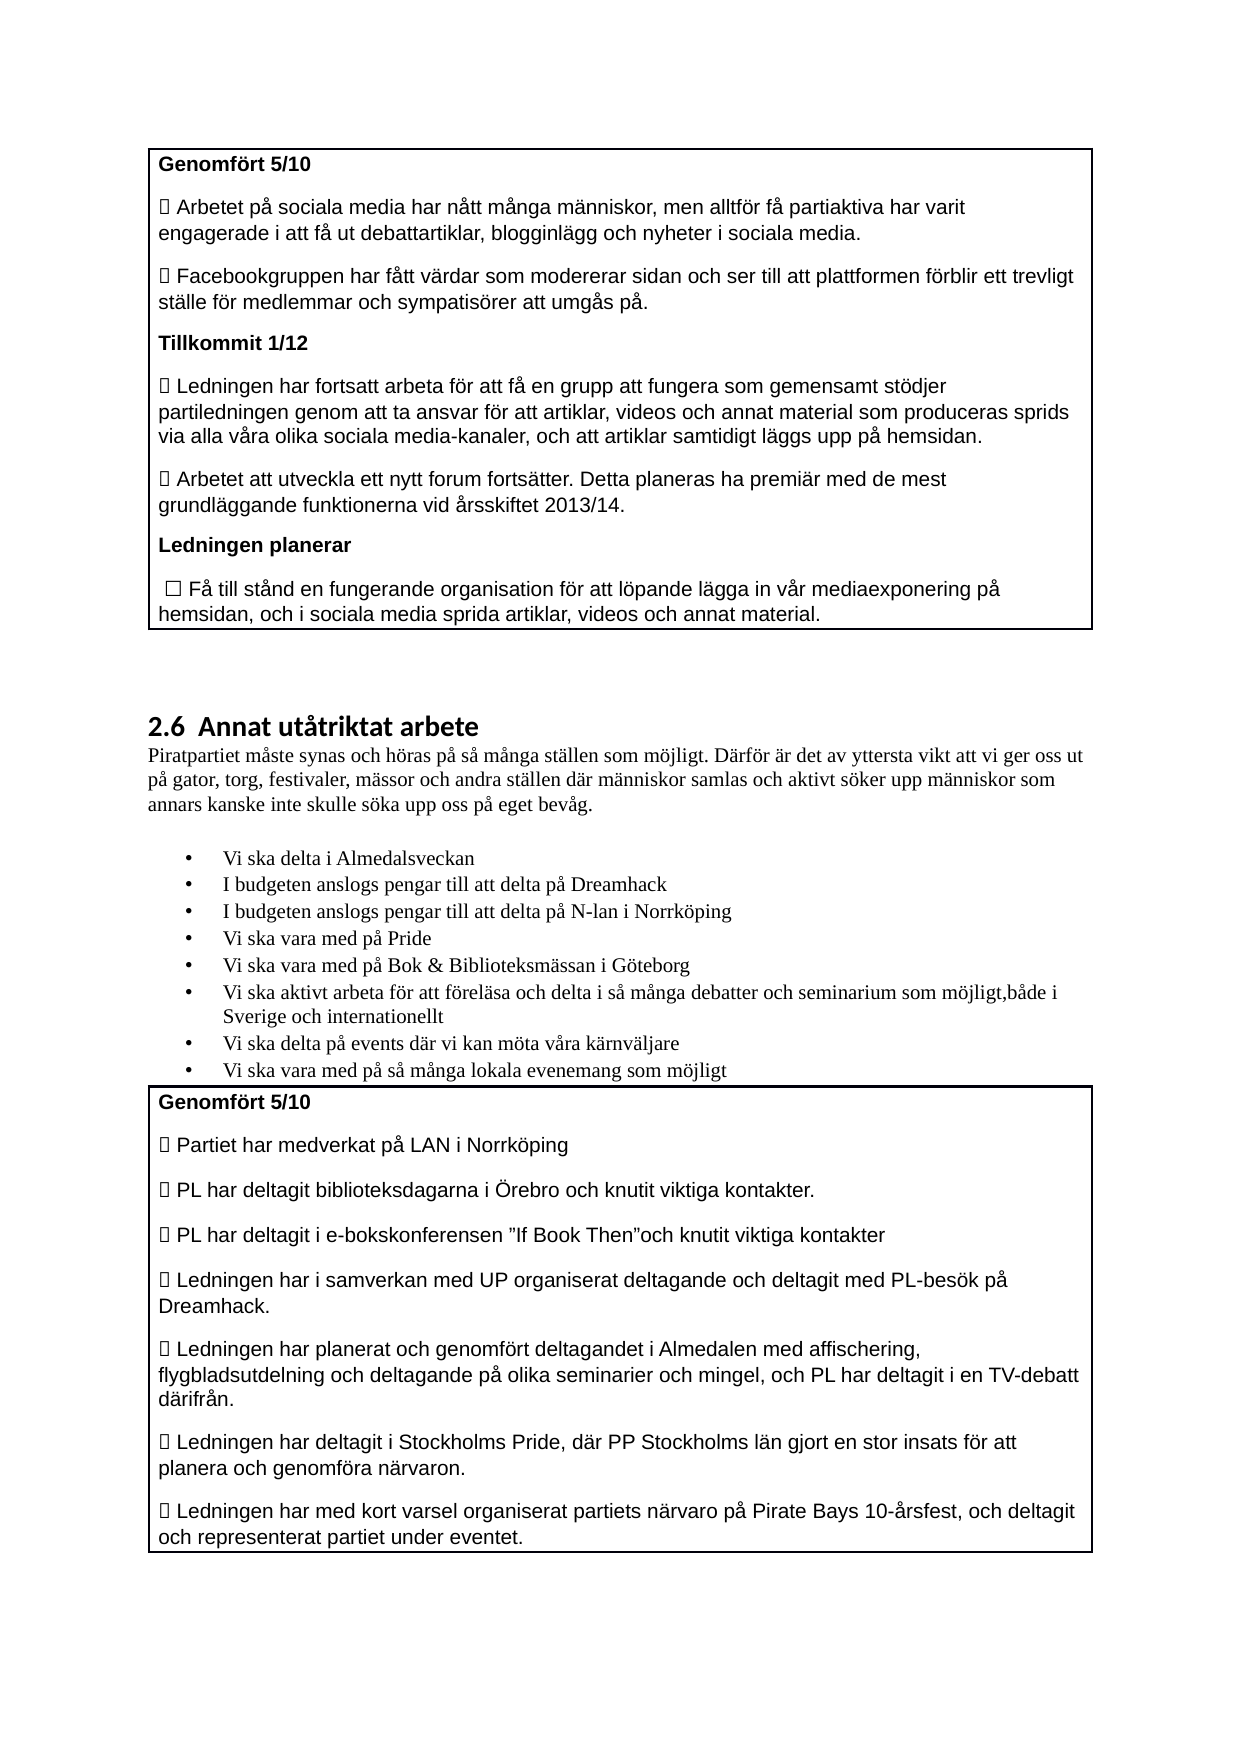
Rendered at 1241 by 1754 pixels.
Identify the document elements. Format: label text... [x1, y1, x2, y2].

text  Arbetet på sociala media har nått många människor, men alltför få partiaktiva har varit engagerade i att få ut debattartiklar, blogginlägg och nyheter i sociala media. [150, 188, 1091, 245]
list I budgeten anslogs pengar till att delta på Dreamhack [185, 872, 1093, 896]
text  Arbetet att utveckla ett nytt forum fortsätter. Detta planeras ha premiär med de mest grundläggande funktionerna vid årsskiftet 2013/14. [150, 460, 1091, 517]
text  Ledningen har med kort varsel organiserat partiets närvaro på Pirate Bays 10-årsfest, och deltagit och representerat partiet under eventet. [150, 1492, 1091, 1551]
list Vi ska delta på events där vi kan möta våra kärnväljare [185, 1031, 1093, 1055]
subtitle 2.6 Annat utåtriktat arbete [148, 708, 1093, 743]
text  Ledningen har i samverkan med UP organiserat deltagande och deltagit med PL-besök på Dreamhack. [150, 1261, 1091, 1318]
text  PL har deltagit i e-bokskonferensen ”If Book Then”och knutit viktiga kontakter [150, 1216, 1091, 1249]
list I budgeten anslogs pengar till att delta på N-lan i Norrköping [185, 899, 1093, 923]
text  PL har deltagit biblioteksdagarna i Örebro och knutit viktiga kontakter. [150, 1171, 1091, 1204]
list Vi ska delta i Almedalsveckan [185, 845, 1093, 869]
text  Facebookgruppen har fått värdar som modererar sidan och ser till att plattformen förblir ett trevligt ställe för medlemmar och sympatisörer att umgås på. [150, 257, 1091, 314]
list Vi ska vara med på så många lokala evenemang som möjligt [185, 1058, 1093, 1082]
text  Ledningen har planerat och genomfört deltagandet i Almedalen med affischering, flygbladsutdelning och deltagande på olika seminarier och mingel, och PL har deltagit i en TV-debatt därifrån. [150, 1330, 1091, 1411]
list Vi ska vara med på Bok & Biblioteksmässan i Göteborg [185, 953, 1093, 977]
text Ledningen planerar [150, 529, 1091, 557]
text  Ledningen har fortsatt arbeta för att få en grupp att fungera som gemensamt stödjer partiledningen genom att ta ansvar för att artiklar, videos och annat material som produceras sprids via alla våra olika sociala media-kanaler, och att artiklar samtidigt läggs upp på hemsidan. [150, 367, 1091, 447]
text  Ledningen har deltagit i Stockholms Pride, där PP Stockholms län gjort en stor insats för att planera och genomföra närvaron. [150, 1423, 1091, 1480]
text Genomfört 5/10 [150, 1088, 1091, 1113]
text Piratpartiet måste synas och höras på så många ställen som möjligt. Därför är det av yttersta vikt att vi ger oss ut på gator, torg, festivaler, mässor och andra ställen där människor samlas och aktivt söker upp människor som annars kanske inte skulle söka upp oss på eget bevåg. [148, 743, 1093, 816]
text Genomfört 5/10 [150, 150, 1091, 176]
list Vi ska aktivt arbeta för att föreläsa och delta i så många debatter och seminarium som möjligt,både i Sverige och internationellt [185, 980, 1093, 1028]
text ☐ Få till stånd en fungerande organisation för att löpande lägga in vår mediaexponering på hemsidan, och i sociala media sprida artiklar, videos och annat material. [150, 570, 1091, 628]
text  Partiet har medverkat på LAN i Norrköping [150, 1126, 1091, 1158]
list Vi ska vara med på Pride [185, 926, 1093, 950]
text Tillkommit 1/12 [150, 326, 1091, 354]
